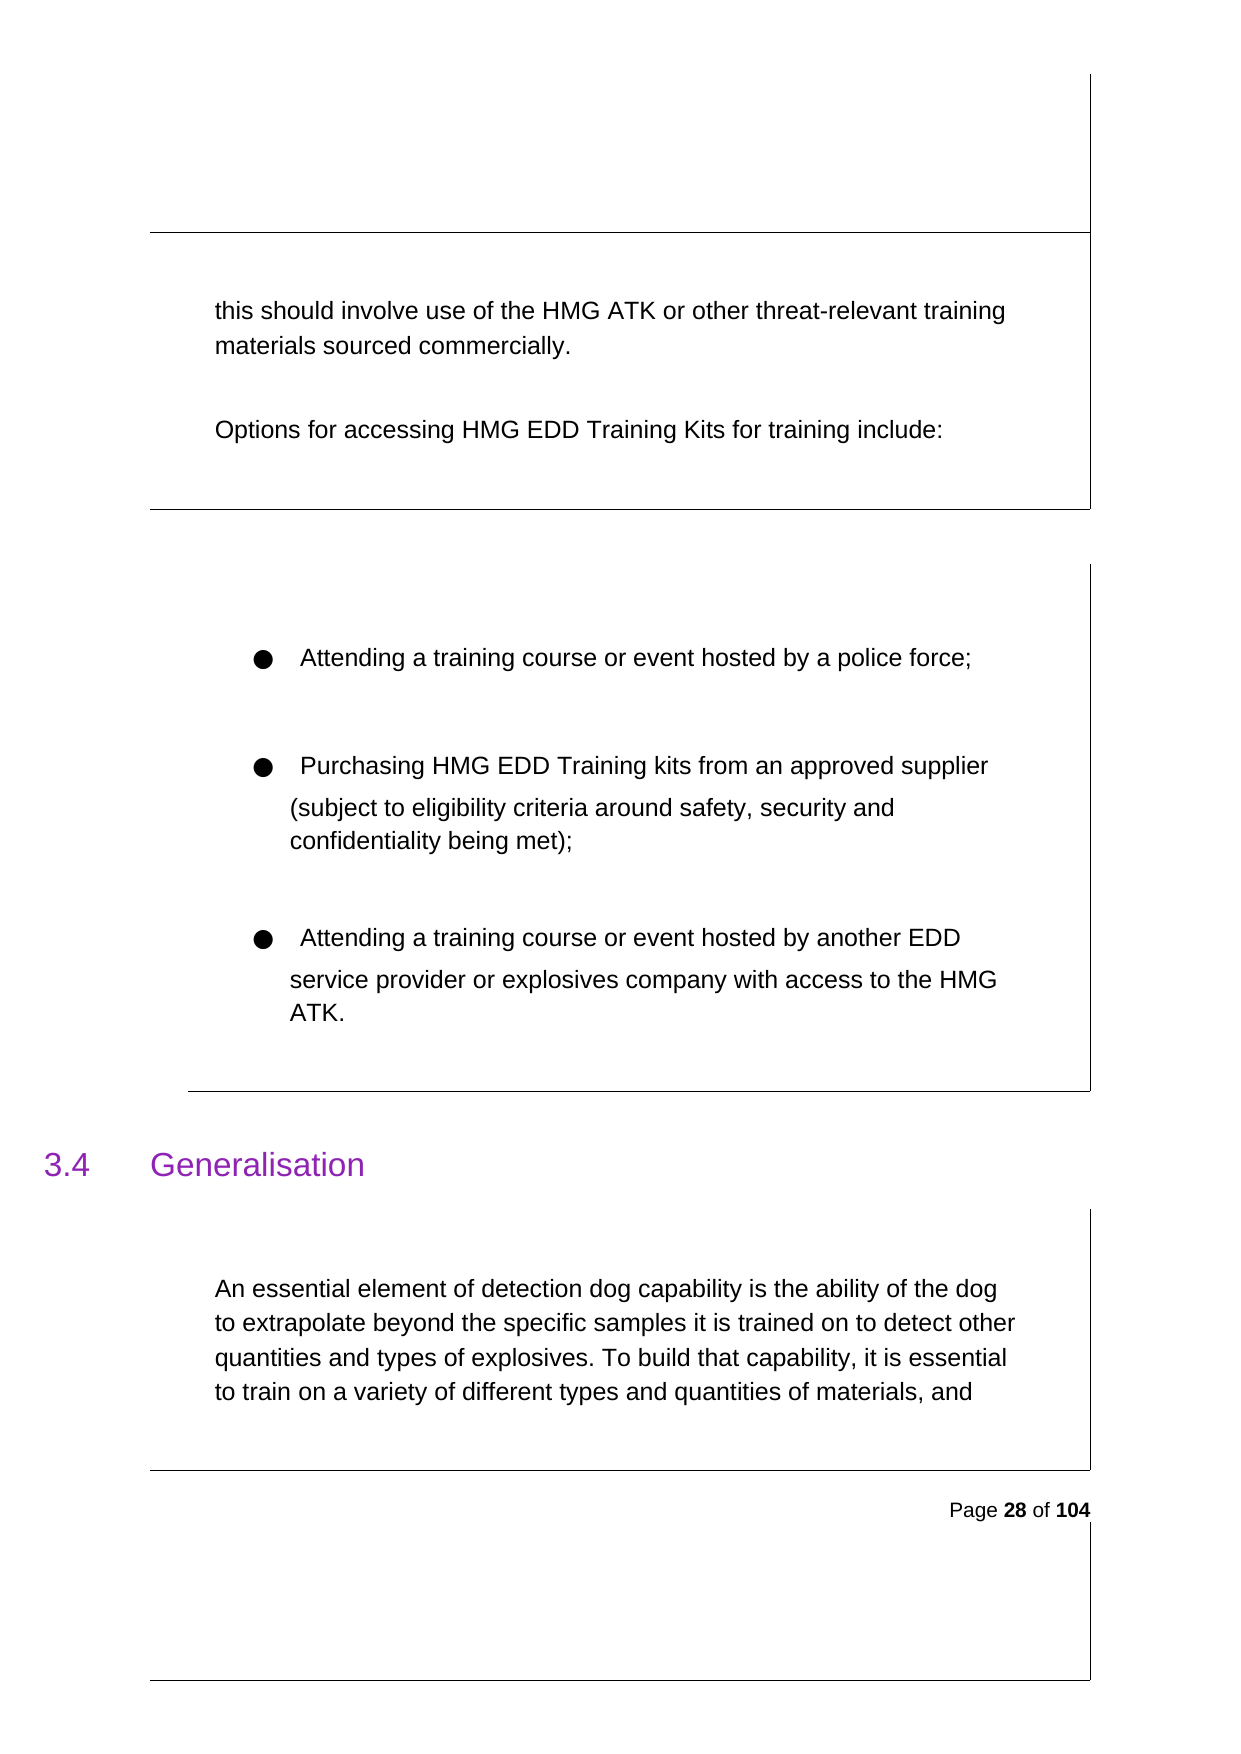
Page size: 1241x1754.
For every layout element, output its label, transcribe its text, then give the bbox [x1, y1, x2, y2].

list Attending a training course or event hosted by a police force; [187, 564, 1090, 673]
subtitle Generalisation [44, 1146, 1090, 1184]
text Options for accessing HMG EDD Training Kits for training include: [150, 351, 1090, 509]
text this should involve use of the HMG ATK or other threat-relevant training materials sourced commercially. [150, 232, 1090, 351]
list Attending a training course or event hosted by another EDD service provider or explosives company with access to the HMG ATK. [187, 845, 1090, 1091]
list Purchasing HMG EDD Training kits from an approved supplier (subject to eligibility criteria around safety, security and confidentiality being met); [187, 673, 1090, 845]
text An essential element of detection dog capability is the ability of the dog to extrapolate beyond the specific samples it is trained on to detect other quantities and types of explosives. To build that capability, it is essential to train on a variety of different types and quantities of materials, and [150, 1209, 1090, 1470]
